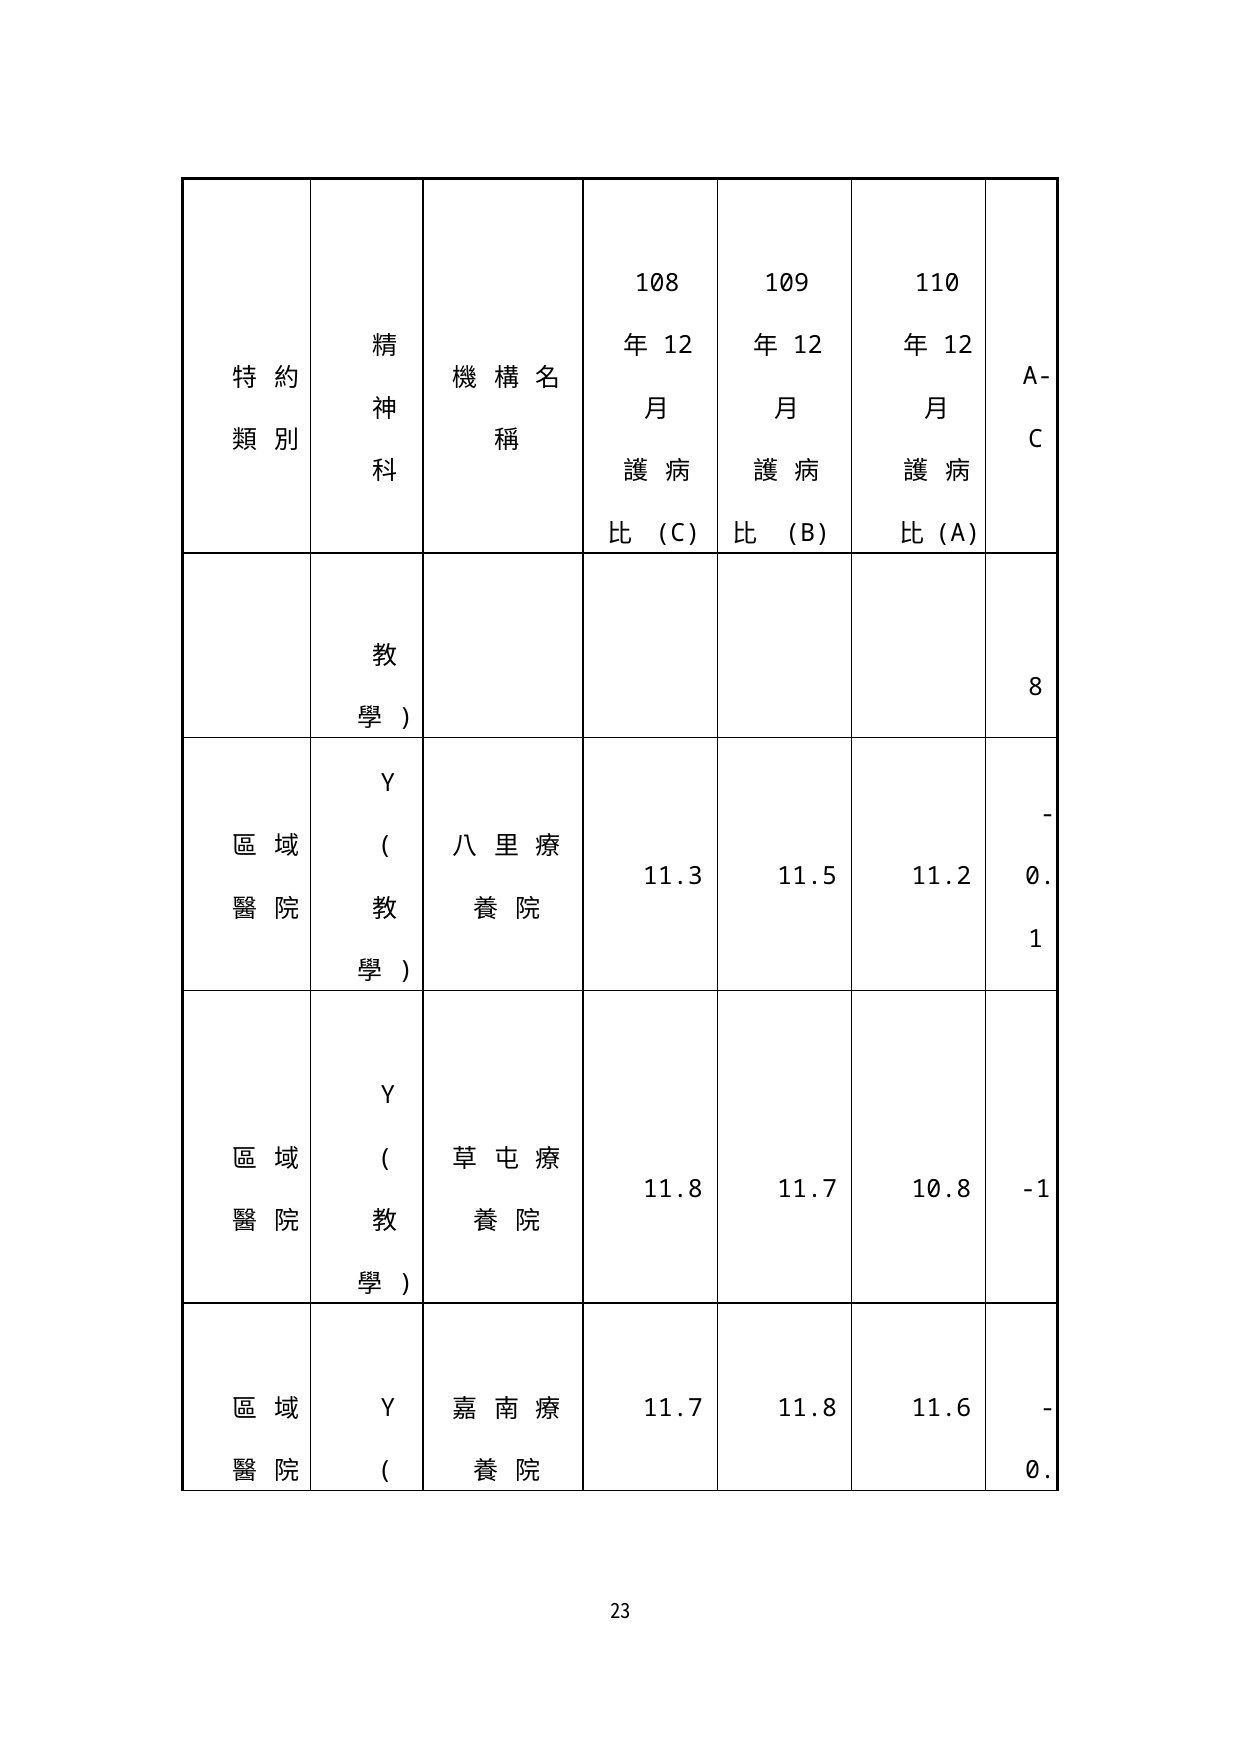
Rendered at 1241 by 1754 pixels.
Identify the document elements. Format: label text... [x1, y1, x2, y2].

table_cell 11.7 [718, 991, 851, 1302]
table_header 109年12月 護病比(B) [718, 180, 851, 552]
table_cell [424, 554, 582, 737]
table_cell [584, 554, 717, 737]
table_cell 八里療養院 [424, 738, 582, 990]
table_header A-C [986, 180, 1056, 552]
table_cell 10.8 [852, 991, 985, 1302]
table_cell 草屯療養院 [424, 991, 582, 1302]
table_cell [718, 554, 851, 737]
table_cell 11.8 [584, 991, 717, 1302]
table_cell 11.3 [584, 738, 717, 990]
table_cell 教學) [311, 554, 422, 737]
table_cell 區域醫院 [184, 1304, 310, 1490]
table_header 機構名稱 [424, 180, 582, 552]
table_header 精神科 [311, 180, 422, 552]
table_header 110年12月 護病比(A) [852, 180, 985, 552]
table_header 特約類別 [184, 180, 310, 552]
table_cell -0. [986, 1304, 1056, 1490]
table_cell 11.5 [718, 738, 851, 990]
table_cell 11.6 [852, 1304, 985, 1490]
table_cell 11.8 [718, 1304, 851, 1490]
table_cell -0.1 [986, 738, 1056, 990]
table_cell 區域醫院 [184, 991, 310, 1302]
table_cell Y(教學) [311, 738, 422, 990]
table_header 108年12月 護病比(C) [584, 180, 717, 552]
table_cell 嘉南療養院 [424, 1304, 582, 1490]
table_cell Y(教學) [311, 991, 422, 1302]
table_cell 8 [986, 554, 1056, 737]
table_cell Y( [311, 1304, 422, 1490]
table_cell 11.2 [852, 738, 985, 990]
table_cell -1 [986, 991, 1056, 1302]
table_cell [184, 554, 310, 737]
table_cell 區域醫院 [184, 738, 310, 990]
table_cell 11.7 [584, 1304, 717, 1490]
table_cell [852, 554, 985, 737]
